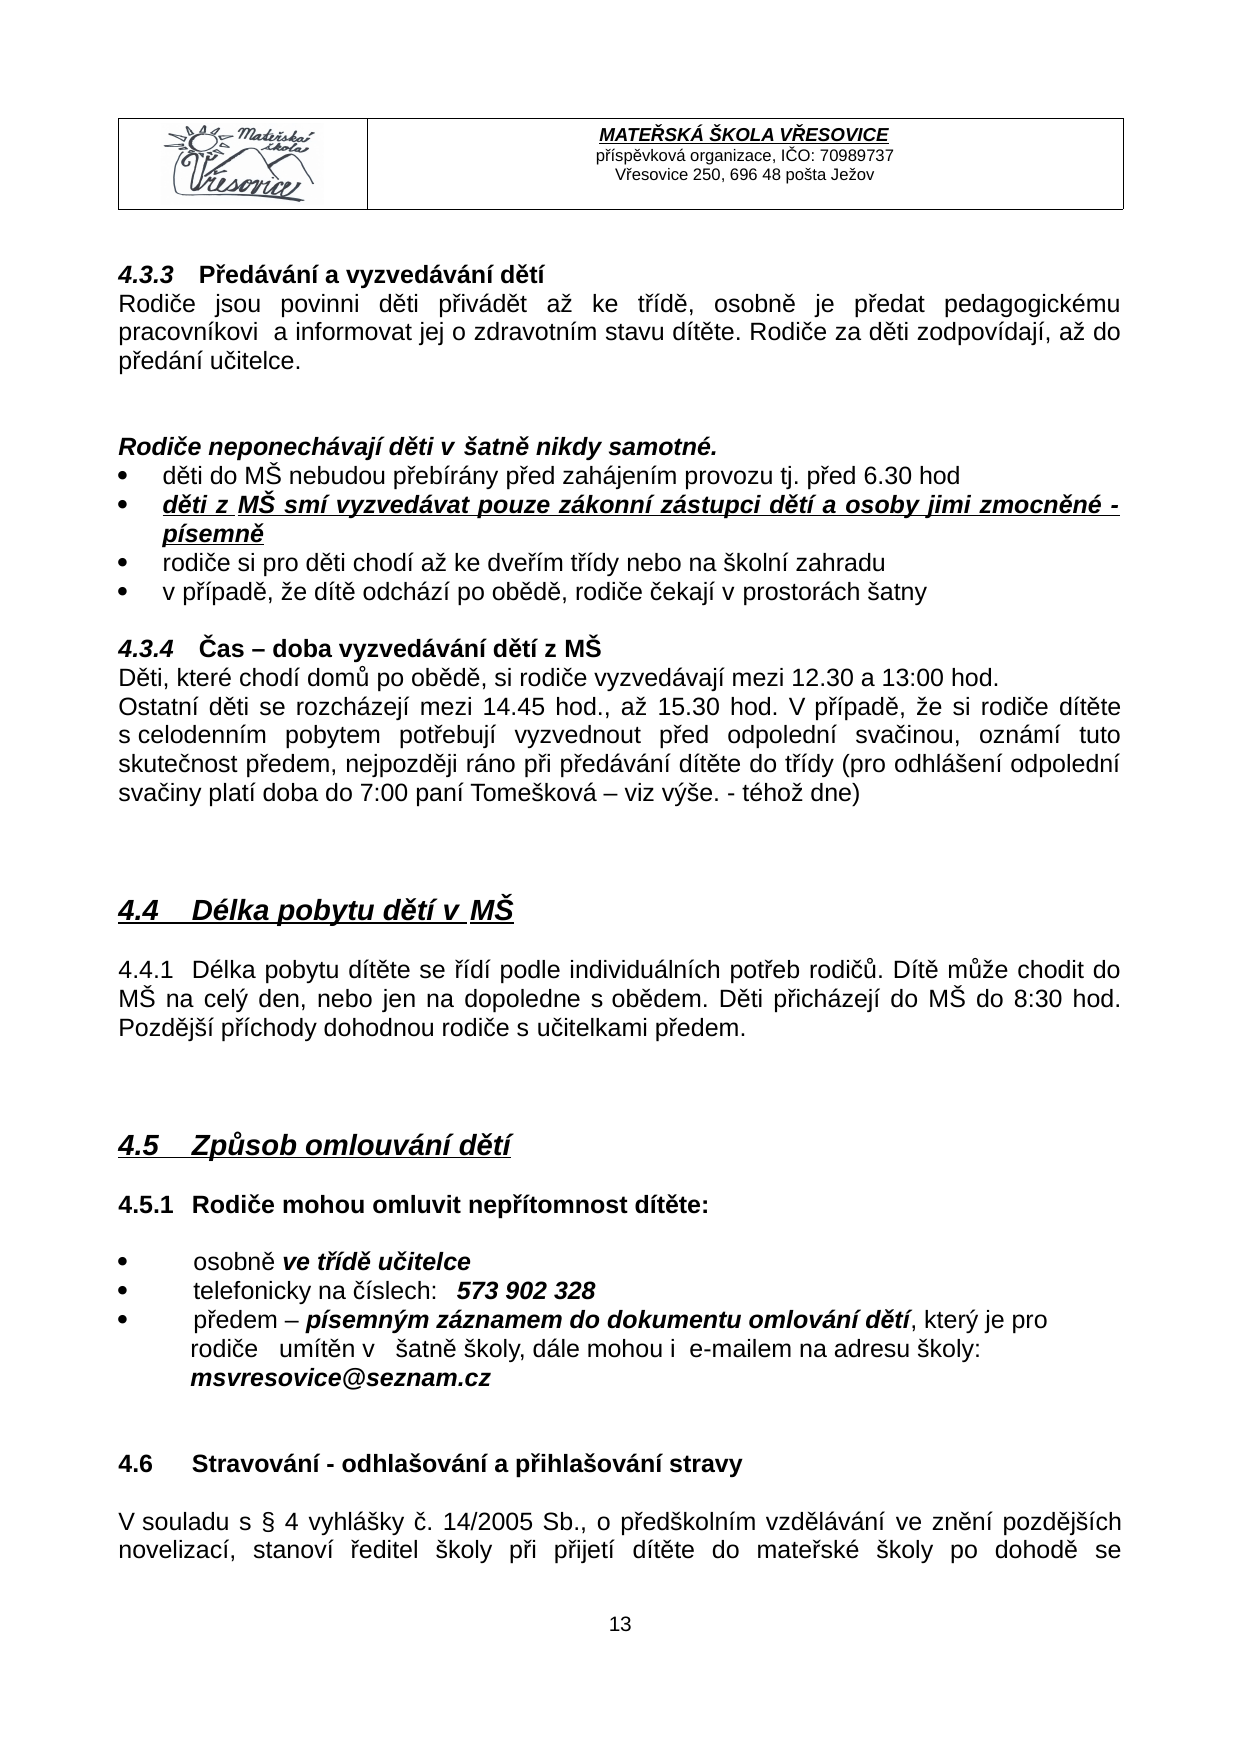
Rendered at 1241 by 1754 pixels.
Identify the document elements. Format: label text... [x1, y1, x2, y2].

list v případě, že dítě odchází po obědě, rodiče čekají v prostorách šatny [118, 576, 1122, 605]
text Rodiče neponechávají děti v šatně nikdy samotné. [118, 432, 1122, 461]
text 4.5.1 Rodiče mohou omluvit nepřítomnost dítěte: [118, 1190, 1122, 1219]
list rodiče umítěn v šatně školy, dále mohou i e-mailem na adresu školy: [118, 1334, 1122, 1363]
text 4.3.3 Předávání a vyzvedávání dětí [118, 260, 1122, 289]
list předem – písemným záznamem do dokumentu omlování dětí, který je pro [118, 1305, 1122, 1334]
text Děti, které chodí domů po obědě, si rodiče vyzvedávají mezi 12.30 a 13:00 hod. [118, 663, 1122, 692]
list děti z MŠ smí vyzvedávat pouze zákonní zástupci dětí a osoby jimi zmocněné - písemně [118, 490, 1122, 548]
text Rodiče jsou povinni děti přivádět až ke třídě, osobně je předat pedagogickému pracovníkovi a informovat jej o zdravotním stavu dítěte. Rodiče za děti zodpovídají, až do předání učitelce. [118, 289, 1122, 375]
list rodiče si pro děti chodí až ke dveřím třídy nebo na školní zahradu [118, 548, 1122, 576]
list msvresovice@seznam.cz [118, 1363, 1122, 1391]
list telefonicky na číslech: 573 902 328 [118, 1276, 1122, 1305]
text 4.5 Způsob omlouvání dětí [118, 1128, 1122, 1161]
text V souladu s § 4 vyhlášky č. 14/2005 Sb., o předškolním vzdělávání ve znění pozdějších novelizací, stanoví ředitel školy při přijetí dítěte do mateřské školy po dohodě se [118, 1506, 1122, 1564]
list osobně ve třídě učitelce [118, 1247, 1122, 1276]
text Ostatní děti se rozcházejí mezi 14.45 hod., až 15.30 hod. V případě, že si rodiče dítěte s celodenním pobytem potřebují vyzvednout před odpolední svačinou, oznámí tuto skutečnost předem, nejpozději ráno při předávání dítěte do třídy (pro odhlášení odpolední svačiny platí doba do 7:00 paní Tomešková – viz výše. - téhož dne) [118, 692, 1122, 807]
text 4.6 Stravování - odhlašování a přihlašování stravy [118, 1449, 1122, 1478]
text 4.4 Délka pobytu dětí v MŠ [118, 893, 1122, 926]
list děti do MŠ nebudou přebírány před zahájením provozu tj. před 6.30 hod [118, 461, 1122, 490]
picture [160, 123, 324, 205]
text 4.4.1 Délka pobytu dítěte se řídí podle individuálních potřeb rodičů. Dítě může chodit do MŠ na celý den, nebo jen na dopoledne s obědem. Děti přicházejí do MŠ do 8:30 hod. Pozdější příchody dohodnou rodiče s učitelkami předem. [118, 955, 1122, 1041]
text 4.3.4 Čas – doba vyzvedávání dětí z MŠ [118, 634, 1122, 663]
